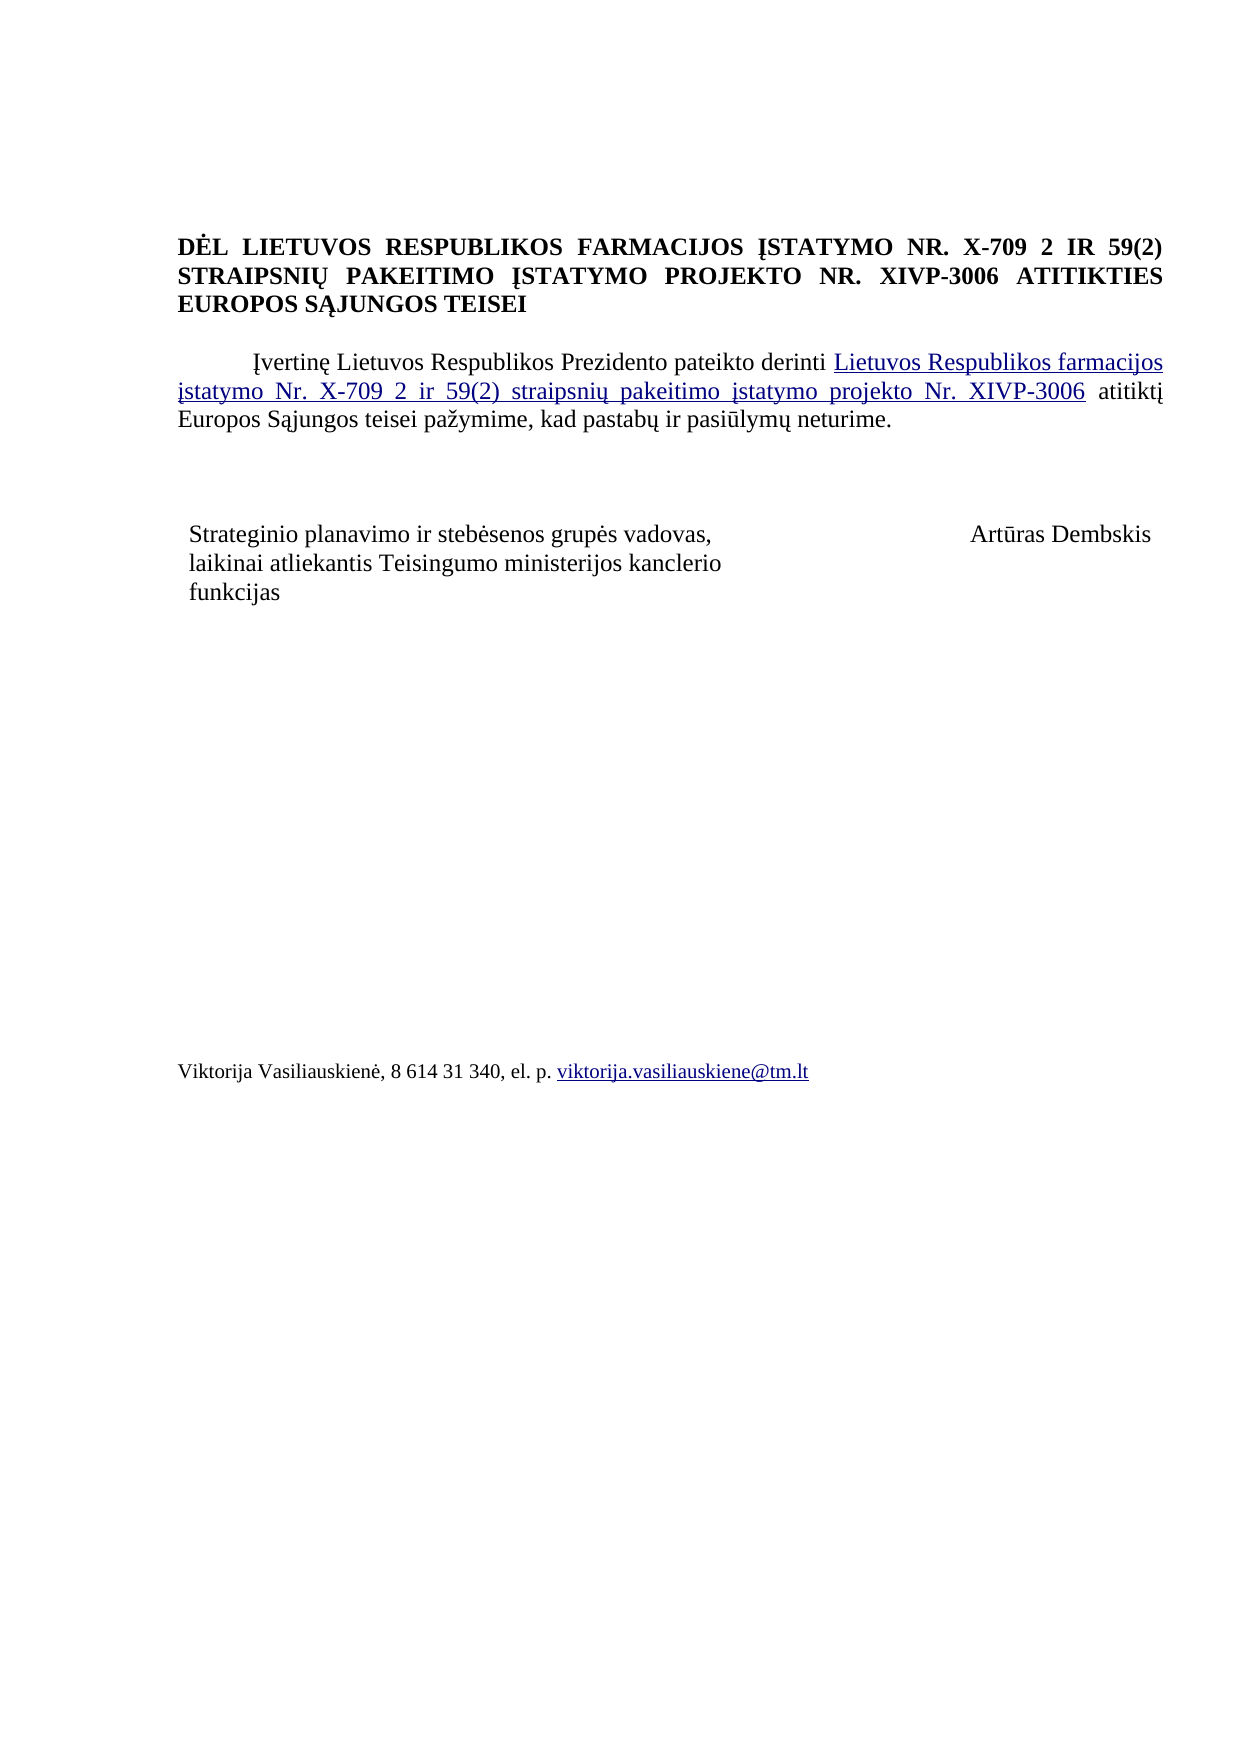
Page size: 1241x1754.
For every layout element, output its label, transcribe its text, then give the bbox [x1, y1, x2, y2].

text DĖL LIETUVOS RESPUBLIKOS FARMACIJOS ĮSTATYMO NR. X-709 2 IR 59(2) STRAIPSNIŲ PAKEITIMO ĮSTATYMO PROJEKTO NR. XIVP-3006 ATITIKTIES EUROPOS SĄJUNGOS TEISEI [177, 232, 1163, 318]
text Įvertinę Lietuvos Respublikos Prezidento pateikto derinti Lietuvos Respublikos farmacijos įstatymo Nr. X-709 2 ir 59(2) straipsnių pakeitimo įstatymo projekto Nr. XIVP-3006 atitiktį Europos Sąjungos teisei pažymime, kad pastabų ir pasiūlymų neturime. [177, 347, 1163, 433]
table_header Strateginio planavimo ir stebėsenos grupės vadovas, laikinai atliekantis Teisingumo ministerijos kanclerio funkcijas [177, 520, 738, 606]
table_header Artūras Dembskis [738, 520, 1162, 606]
text Viktorija Vasiliauskienė, 8 614 31 340, el. p. viktorija.vasiliauskiene@tm.lt [177, 1059, 1163, 1083]
